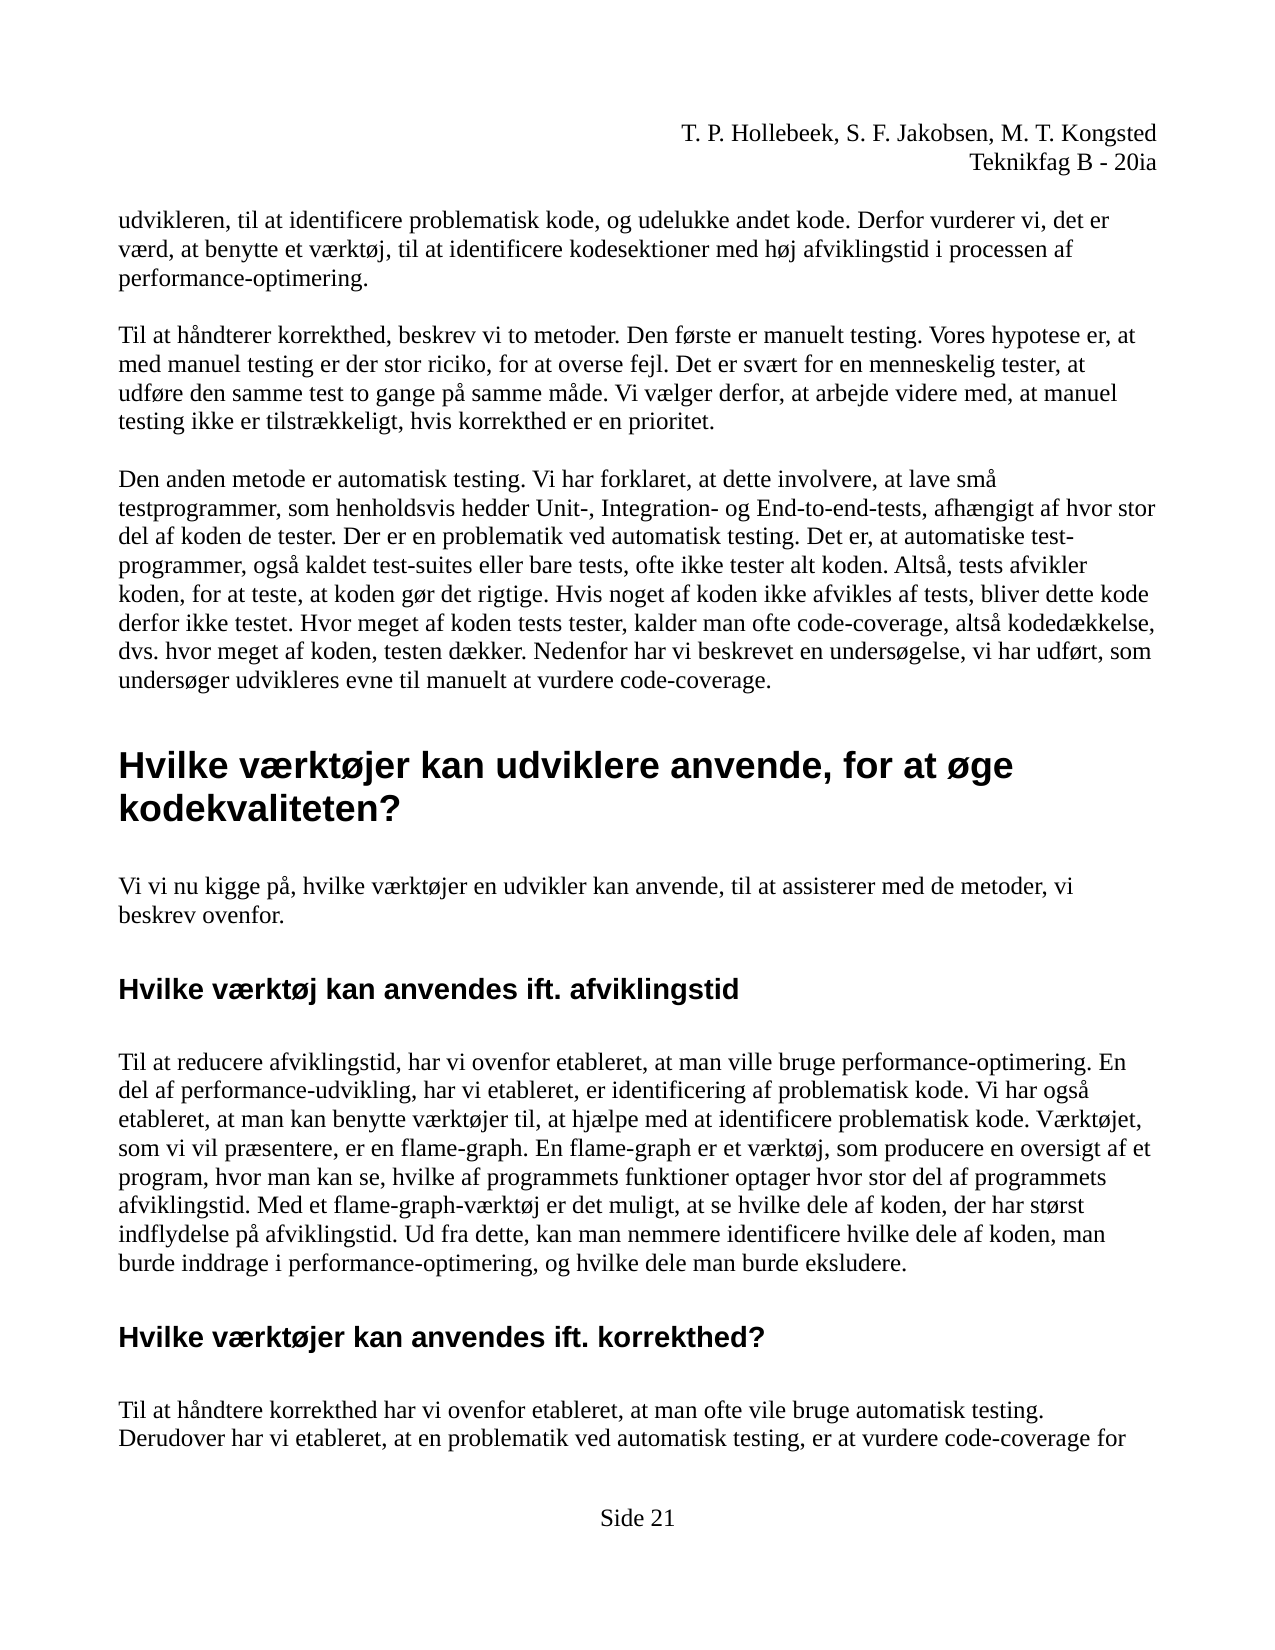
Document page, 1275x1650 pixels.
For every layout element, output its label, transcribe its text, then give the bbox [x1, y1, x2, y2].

subtitle Hvilke værktøjer kan udviklere anvende, for at øge kodekvaliteten? [118, 743, 1157, 830]
text udvikleren, til at identificere problematisk kode, og udelukke andet kode. Derfor vurderer vi, det er værd, at benytte et værktøj, til at identificere kodesektioner med høj afviklingstid i processen af performance-optimering. [118, 205, 1157, 291]
text Til at håndterer korrekthed, beskrev vi to metoder. Den første er manuelt testing. Vores hypotese er, at med manuel testing er der stor riciko, for at overse fejl. Det er svært for en menneskelig tester, at udføre den samme test to gange på samme måde. Vi vælger derfor, at arbejde videre med, at manuel testing ikke er tilstrækkeligt, hvis korrekthed er en prioritet. [118, 320, 1157, 435]
text Til at håndtere korrekthed har vi ovenfor etableret, at man ofte vile bruge automatisk testing. Derudover har vi etableret, at en problematik ved automatisk testing, er at vurdere code-coverage for [118, 1395, 1157, 1452]
text Til at reducere afviklingstid, har vi ovenfor etableret, at man ville bruge performance-optimering. En del af performance-udvikling, har vi etableret, er identificering af problematisk kode. Vi har også etableret, at man kan benytte værktøjer til, at hjælpe med at identificere problematisk kode. Værktøjet, som vi vil præsentere, er en flame-graph. En flame-graph er et værktøj, som producere en oversigt af et program, hvor man kan se, hvilke af programmets funktioner optager hvor stor del af programmets afviklingstid. Med et flame-graph-værktøj er det muligt, at se hvilke dele af koden, der har størst indflydelse på afviklingstid. Ud fra dette, kan man nemmere identificere hvilke dele af koden, man burde inddrage i performance-optimering, og hvilke dele man burde eksludere. [118, 1047, 1157, 1277]
subtitle Hvilke værktøjer kan anvendes ift. korrekthed? [118, 1320, 1157, 1353]
text Den anden metode er automatisk testing. Vi har forklaret, at dette involvere, at lave små testprogrammer, som henholdsvis hedder Unit-, Integration- og End-to-end-tests, afhængigt af hvor stor del af koden de tester. Der er en problematik ved automatisk testing. Det er, at automatiske test-programmer, også kaldet test-suites eller bare tests, ofte ikke tester alt koden. Altså, tests afvikler koden, for at teste, at koden gør det rigtige. Hvis noget af koden ikke afvikles af tests, bliver dette kode derfor ikke testet. Hvor meget af koden tests tester, kalder man ofte code-coverage, altså kodedækkelse, dvs. hvor meget af koden, testen dækker. Nedenfor har vi beskrevet en undersøgelse, vi har udført, som undersøger udvikleres evne til manuelt at vurdere code-coverage. [118, 464, 1157, 694]
text Vi vi nu kigge på, hvilke værktøjer en udvikler kan anvende, til at assisterer med de metoder, vi beskrev ovenfor. [118, 871, 1157, 928]
subtitle Hvilke værktøj kan anvendes ift. afviklingstid [118, 972, 1157, 1005]
